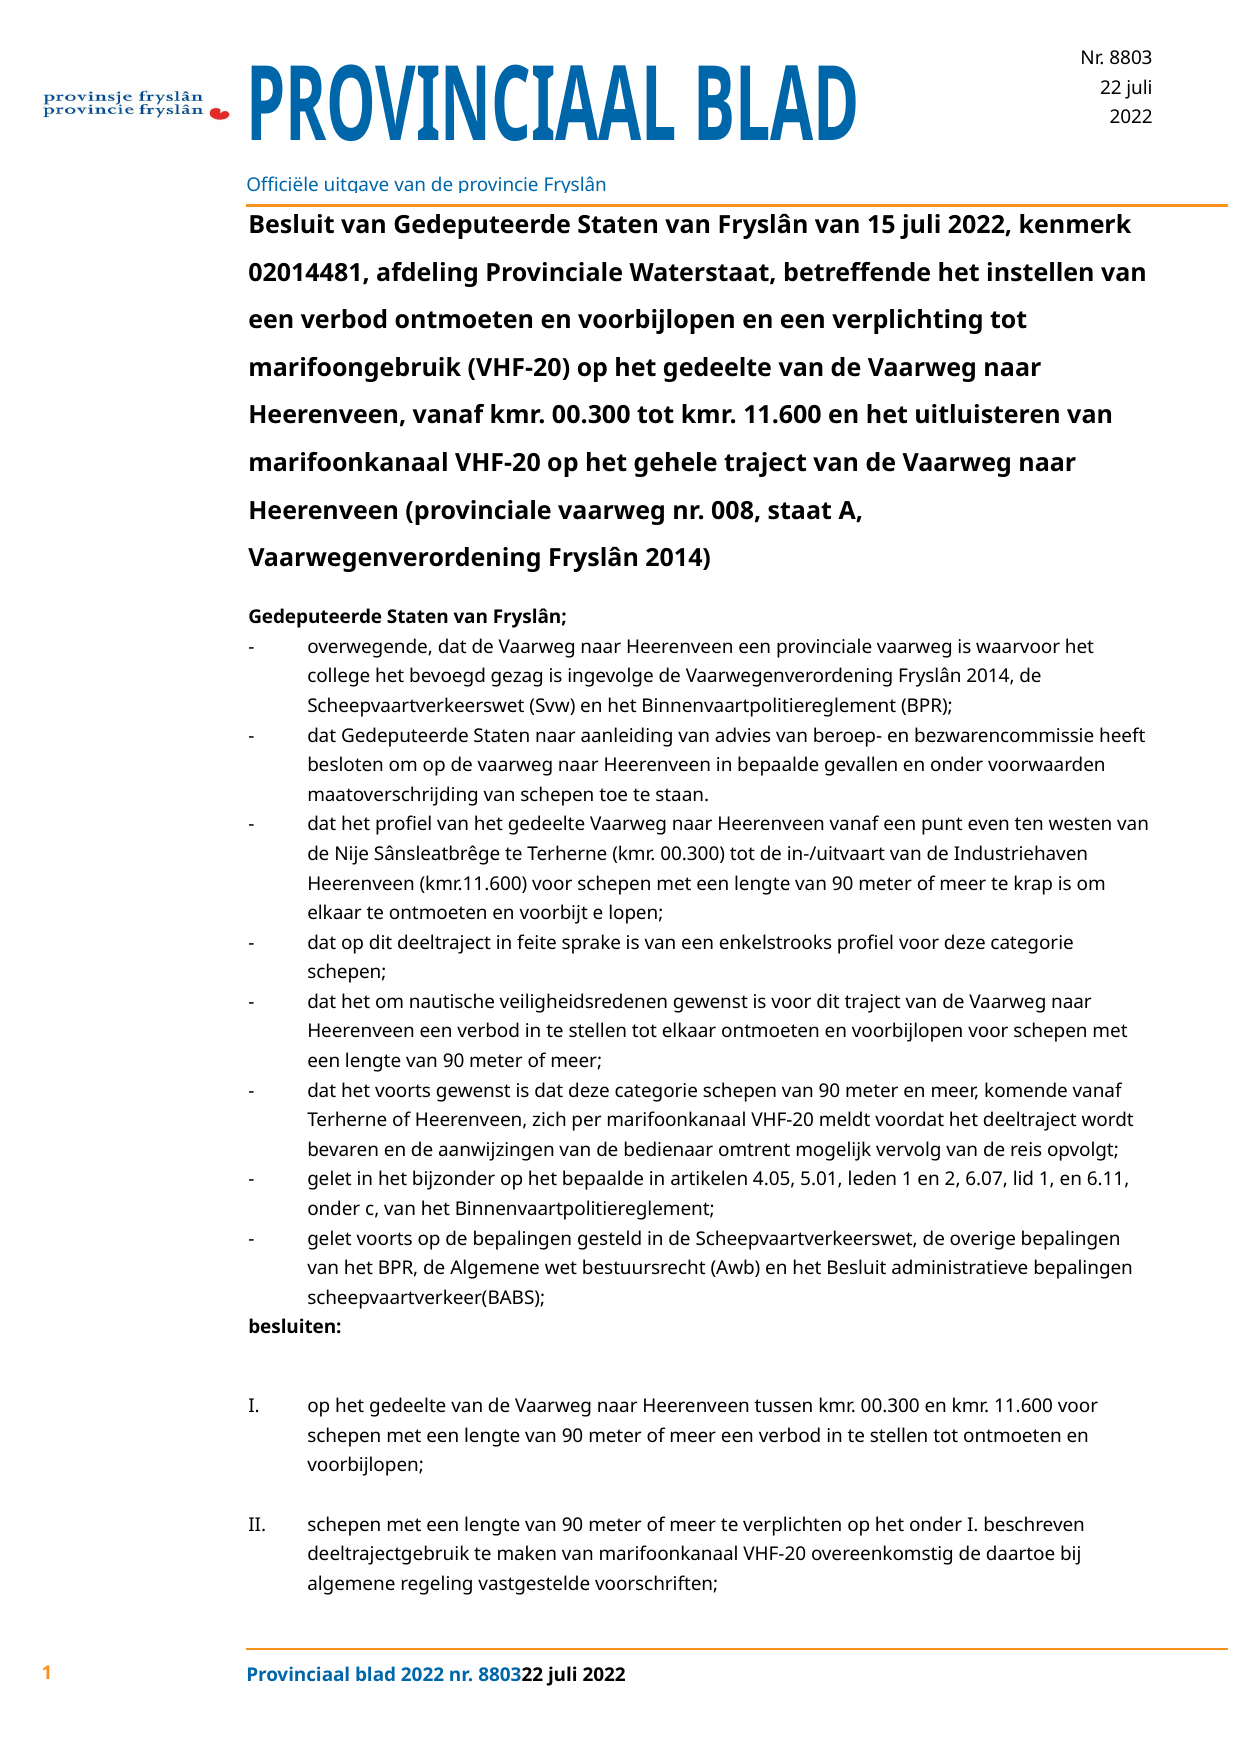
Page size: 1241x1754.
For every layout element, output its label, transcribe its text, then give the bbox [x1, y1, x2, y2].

list dat het om nautische veiligheidsredenen gewenst is voor dit traject van de Vaarweg naar Heerenveen een verbod in te stellen tot elkaar ontmoeten en voorbijlopen voor schepen met een lengte van 90 meter of meer; [248, 988, 1152, 1073]
list gelet voorts op de bepalingen gesteld in de Scheepvaartverkeerswet, de overige bepalingen van het BPR, de Algemene wet bestuursrecht (Awb) en het Besluit administratieve bepalingen scheepvaartverkeer(BABS); [248, 1225, 1152, 1310]
list schepen met een lengte van 90 meter of meer te verplichten op het onder I. beschreven deeltrajectgebruik te maken van marifoonkanaal VHF-20 overeenkomstig de daartoe bij algemene regeling vastgestelde voorschriften; [248, 1511, 1152, 1596]
text Besluit van Gedeputeerde Staten van Fryslân van 15 juli 2022, kenmerk 02014481, afdeling Provinciale Waterstaat, betreffende het instellen van een verbod ontmoeten en voorbijlopen en een verplichting tot marifoongebruik (VHF-20) op het gedeelte van de Vaarweg naar Heerenveen, vanaf kmr. 00.300 tot kmr. 11.600 en het uitluisteren van marifoonkanaal VHF-20 op het gehele traject van de Vaarweg naar Heerenveen (provinciale vaarweg nr. 008, staat A, Vaarwegenverordening Fryslân 2014) [248, 207, 1152, 574]
list dat Gedeputeerde Staten naar aanleiding van advies van beroep- en bezwarencommissie heeft besloten om op de vaarweg naar Heerenveen in bepaalde gevallen en onder voorwaarden maatoverschrijding van schepen toe te staan. [248, 722, 1152, 807]
text Gedeputeerde Staten van Fryslân; [248, 603, 1152, 629]
list dat op dit deeltraject in feite sprake is van een enkelstrooks profiel voor deze categorie schepen; [248, 929, 1152, 984]
list gelet in het bijzonder op het bepaalde in artikelen 4.05, 5.01, leden 1 en 2, 6.07, lid 1, en 6.11, onder c, van het Binnenvaartpolitiereglement; [248, 1166, 1152, 1221]
list op het gedeelte van de Vaarweg naar Heerenveen tussen kmr. 00.300 en kmr. 11.600 voor schepen met een lengte van 90 meter of meer een verbod in te stellen tot ontmoeten en voorbijlopen; [248, 1392, 1152, 1477]
picture [41, 47, 231, 172]
list dat het profiel van het gedeelte Vaarweg naar Heerenveen vanaf een punt even ten westen van de Nije Sânsleatbrêge te Terherne (kmr. 00.300) tot de in-/uitvaart van de Industriehaven Heerenveen (kmr.11.600) voor schepen met een lengte van 90 meter of meer te krap is om elkaar te ontmoeten en voorbijt e lopen; [248, 811, 1152, 925]
text besluiten: [248, 1313, 1152, 1339]
list overwegende, dat de Vaarweg naar Heerenveen een provinciale vaarweg is waarvoor het college het bevoegd gezag is ingevolge de Vaarwegenverordening Fryslân 2014, de Scheepvaartverkeerswet (Svw) en het Binnenvaartpolitiereglement (BPR); [248, 633, 1152, 718]
list dat het voorts gewenst is dat deze categorie schepen van 90 meter en meer, komende vanaf Terherne of Heerenveen, zich per marifoonkanaal VHF-20 meldt voordat het deeltraject wordt bevaren en de aanwijzingen van de bedienaar omtrent mogelijk vervolg van de reis opvolgt; [248, 1077, 1152, 1162]
